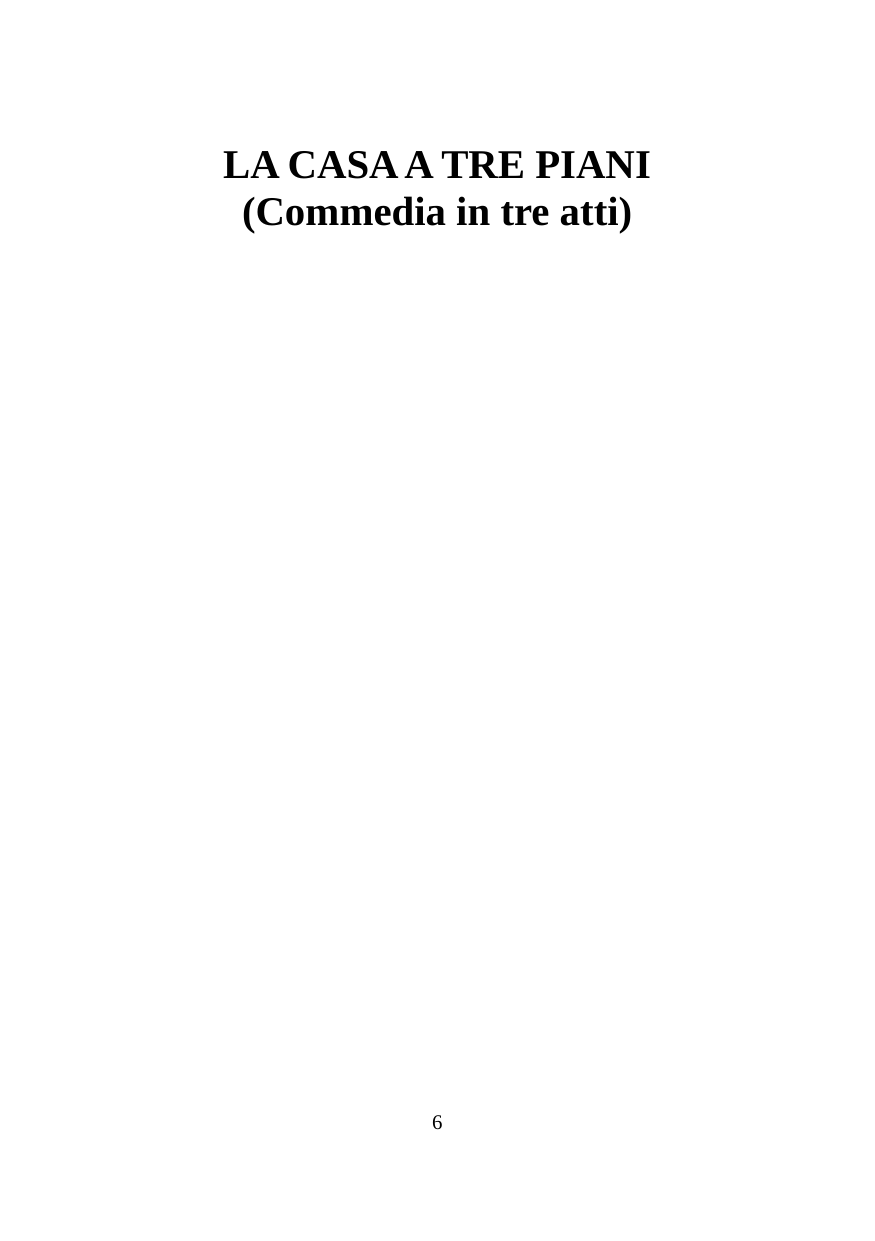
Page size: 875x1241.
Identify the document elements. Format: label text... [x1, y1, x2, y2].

subtitle LA CASA A TRE PIANI (Commedia in tre atti) [106, 140, 768, 234]
